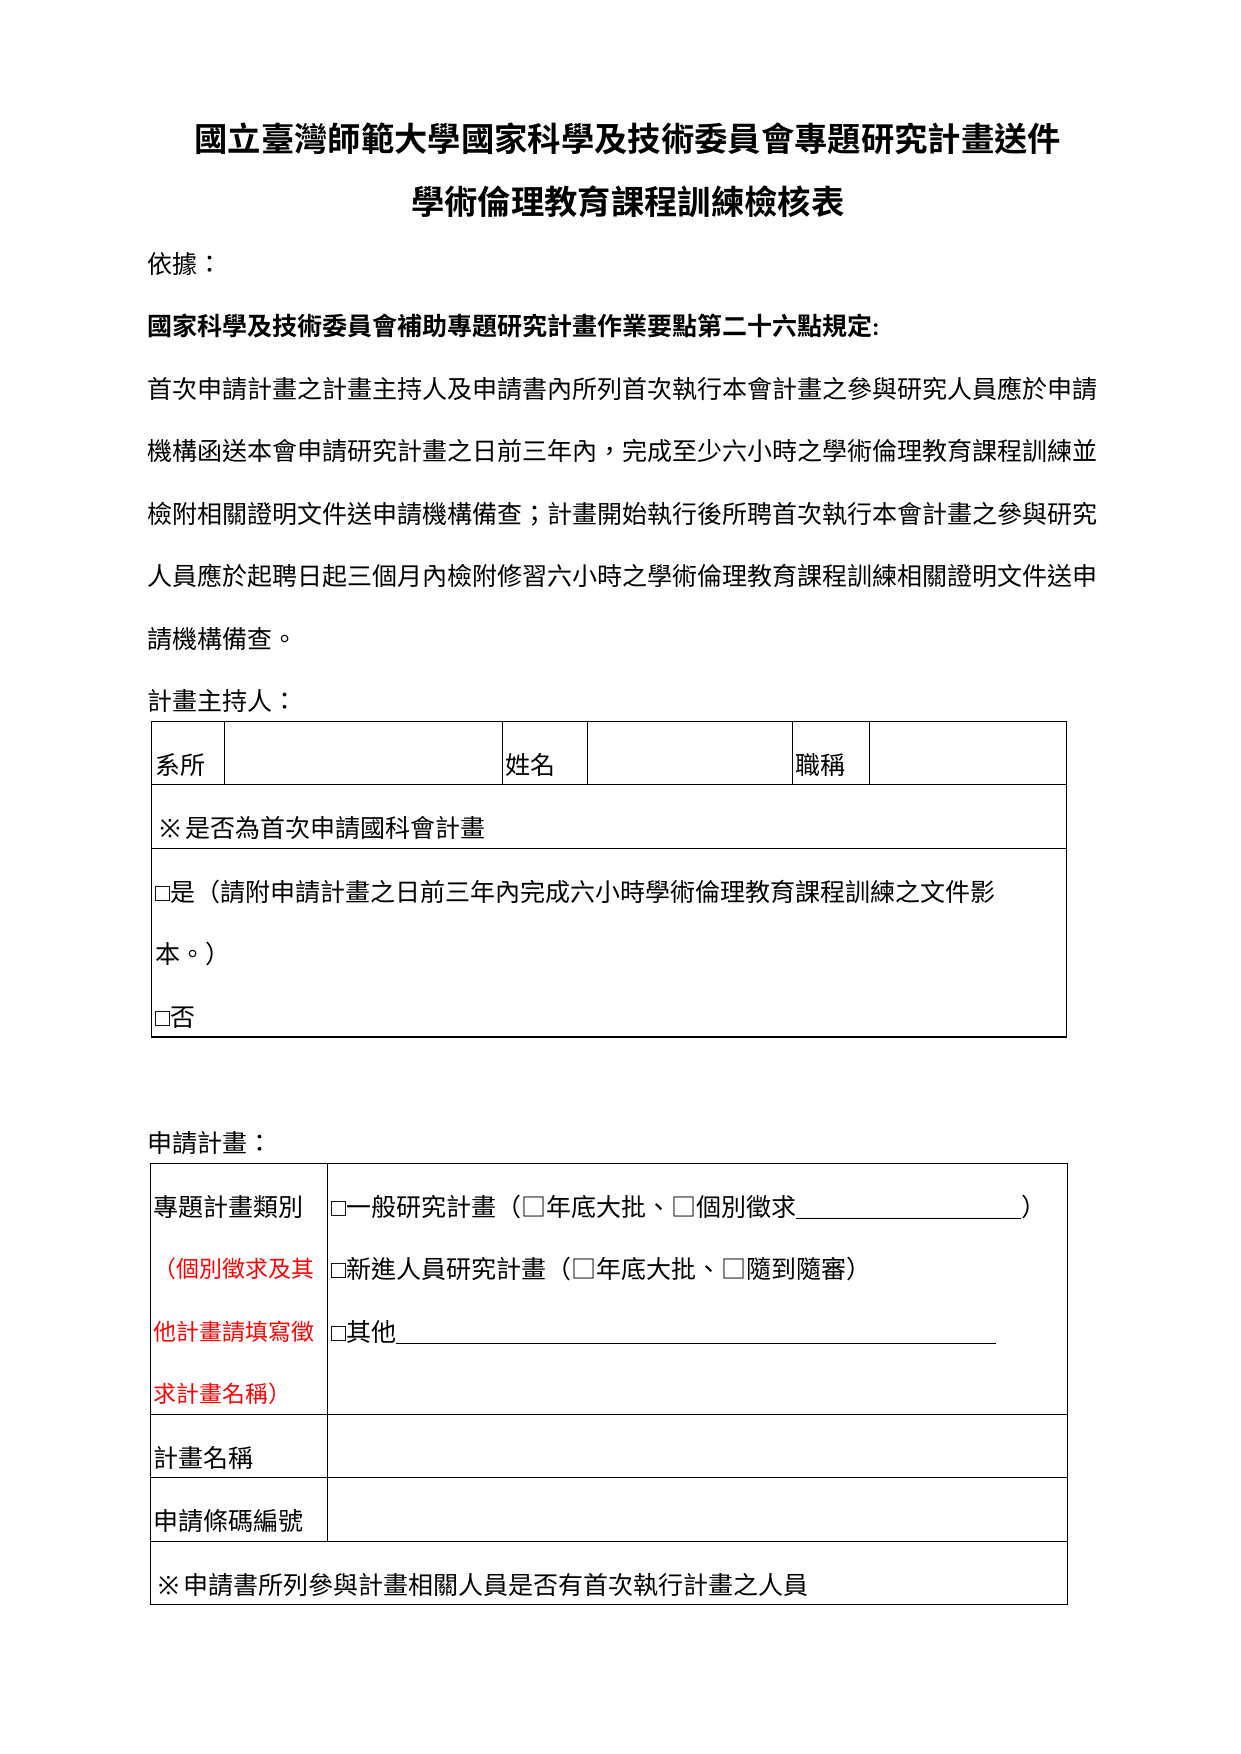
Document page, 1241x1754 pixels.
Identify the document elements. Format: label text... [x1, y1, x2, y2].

table_cell 計畫名稱 [151, 1415, 327, 1477]
table_header [588, 722, 792, 784]
table_header [225, 722, 502, 784]
table_cell [328, 1415, 1067, 1477]
table_cell [328, 1478, 1067, 1541]
table_header □一般研究計畫（□年底大批、□個別徵求＿＿＿＿＿＿＿＿＿） □新進人員研究計畫（□年底大批、□隨到隨審） □其他＿＿＿＿＿＿＿＿＿＿＿＿＿＿＿＿＿＿＿＿＿＿＿＿ [328, 1164, 1067, 1413]
text 國立臺灣師範大學國家科學及技術委員會專題研究計畫送件 [148, 96, 1107, 158]
table_cell □是（請附申請計畫之日前三年內完成六小時學術倫理教育課程訓練之文件影本。） □否 [152, 849, 1066, 1036]
table_header 職稱 [793, 722, 869, 784]
table_cell ※是否為首次申請國科會計畫 [152, 785, 1066, 848]
text 依據： [147, 221, 1107, 283]
text 申請計畫： [148, 1100, 1107, 1162]
text 國家科學及技術委員會補助專題研究計畫作業要點第二十六點規定: [147, 283, 1107, 346]
table_cell 申請條碼編號 [151, 1478, 327, 1541]
text 學術倫理教育課程訓練檢核表 [148, 158, 1107, 221]
table_header [870, 722, 1066, 784]
table_header 專題計畫類別 （個別徵求及其他計畫請填寫徵求計畫名稱） [151, 1164, 327, 1413]
table_cell ※申請書所列參與計畫相關人員是否有首次執行計畫之人員 [151, 1542, 1067, 1604]
table_header 系所 [152, 722, 224, 784]
text 首次申請計畫之計畫主持人及申請書內所列首次執行本會計畫之參與研究人員應於申請機構函送本會申請研究計畫之日前三年內，完成至少六小時之學術倫理教育課程訓練並檢附相關證明文件送申請機構備查；計畫開始執行後所聘首次執行本會計畫之參與研究人員應於起聘日起三個月內檢附修習六小時之學術倫理教育課程訓練相關證明文件送申請機構備查。 [148, 346, 1107, 658]
table_header 姓名 [503, 722, 587, 784]
text 計畫主持人： [148, 658, 1107, 721]
